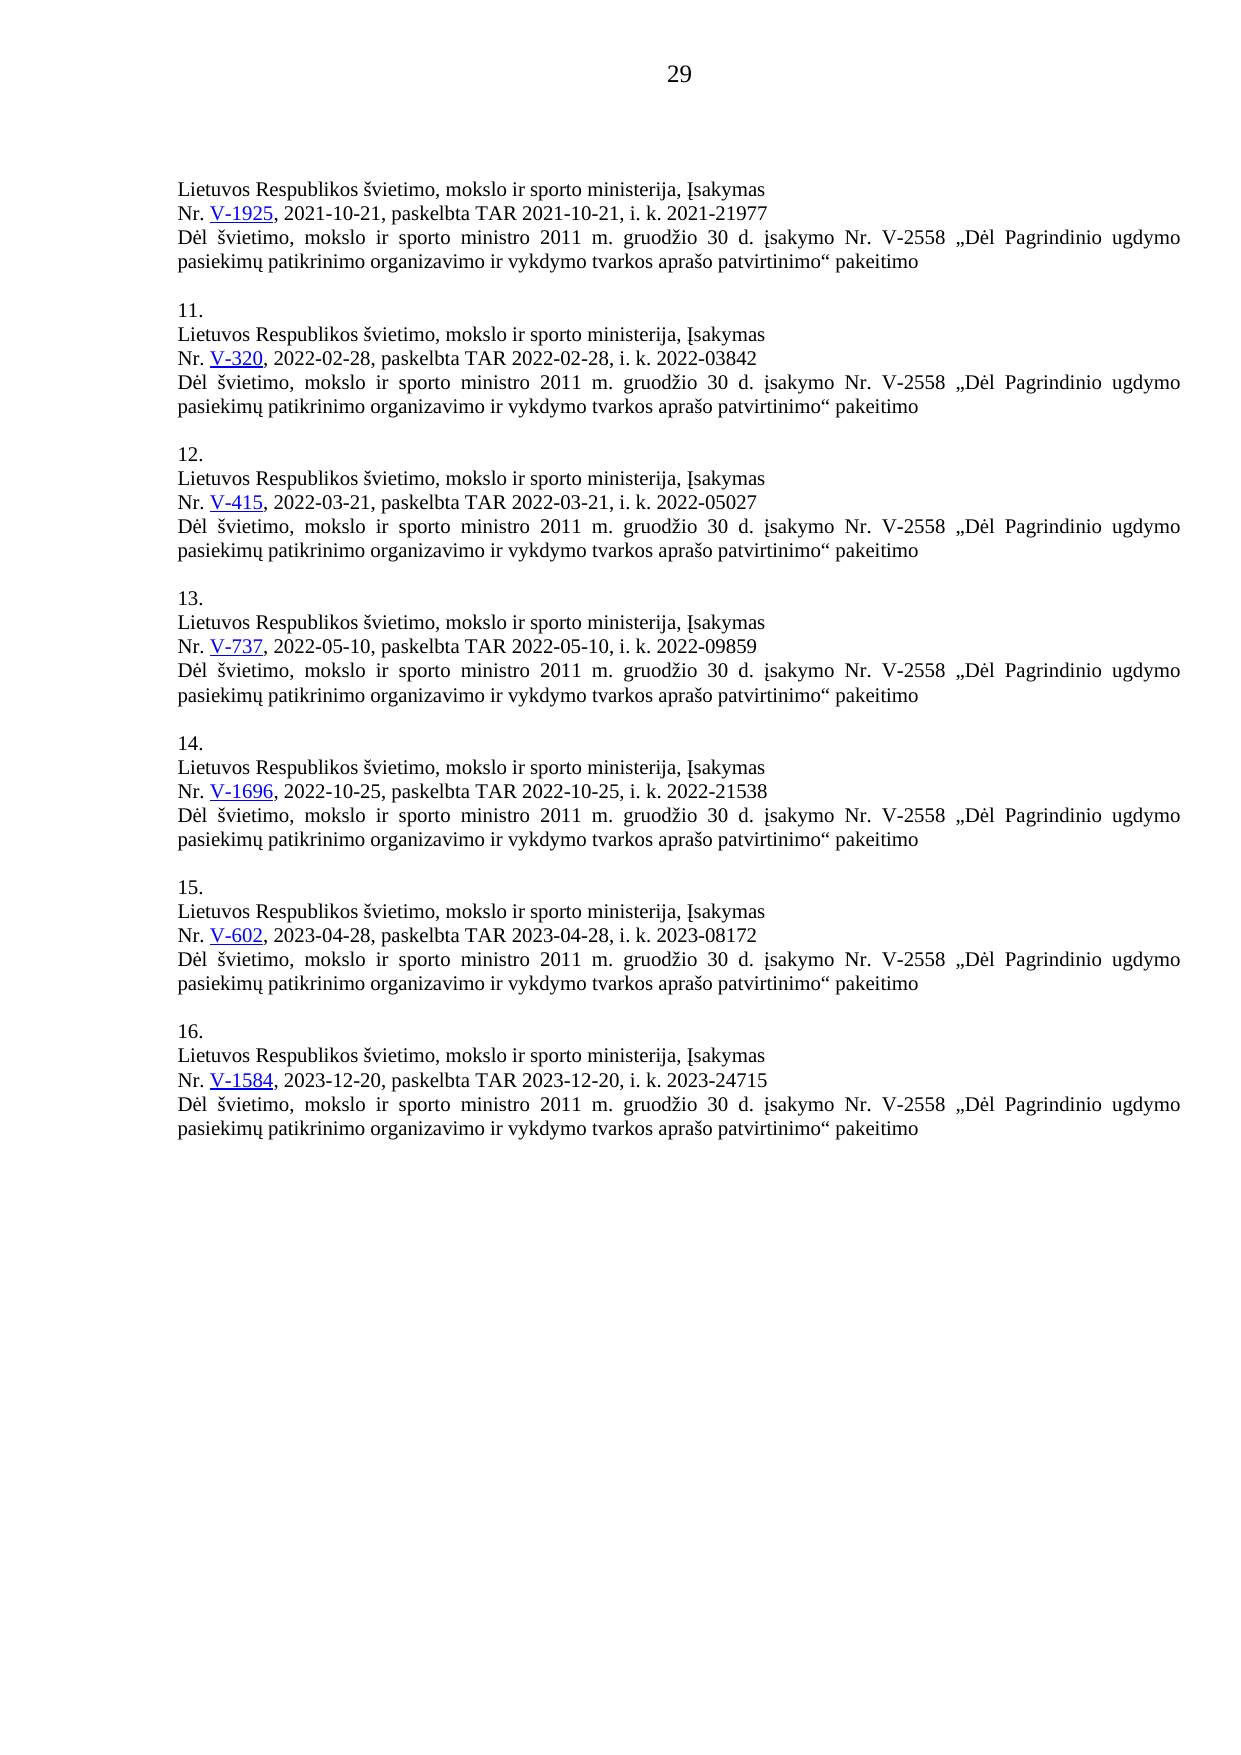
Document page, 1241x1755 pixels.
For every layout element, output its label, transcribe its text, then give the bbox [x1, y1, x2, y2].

text 13. [177, 586, 1181, 610]
text 15. [177, 875, 1181, 899]
text 14. [177, 731, 1181, 755]
text Dėl švietimo, mokslo ir sporto ministro 2011 m. gruodžio 30 d. įsakymo Nr. V-2558 „Dėl Pagrindinio ugdymo pasiekimų patikrinimo organizavimo ir vykdymo tvarkos aprašo patvirtinimo“ pakeitimo [177, 370, 1181, 418]
text Nr. V-737, 2022-05-10, paskelbta TAR 2022-05-10, i. k. 2022-09859 [177, 634, 1181, 658]
text Dėl švietimo, mokslo ir sporto ministro 2011 m. gruodžio 30 d. įsakymo Nr. V-2558 „Dėl Pagrindinio ugdymo pasiekimų patikrinimo organizavimo ir vykdymo tvarkos aprašo patvirtinimo“ pakeitimo [177, 1092, 1181, 1140]
text 12. [177, 442, 1181, 466]
text Dėl švietimo, mokslo ir sporto ministro 2011 m. gruodžio 30 d. įsakymo Nr. V-2558 „Dėl Pagrindinio ugdymo pasiekimų patikrinimo organizavimo ir vykdymo tvarkos aprašo patvirtinimo“ pakeitimo [177, 225, 1181, 273]
text Lietuvos Respublikos švietimo, mokslo ir sporto ministerija, Įsakymas [177, 466, 1181, 490]
text Nr. V-320, 2022-02-28, paskelbta TAR 2022-02-28, i. k. 2022-03842 [177, 346, 1181, 370]
text Lietuvos Respublikos švietimo, mokslo ir sporto ministerija, Įsakymas [177, 322, 1181, 346]
text Nr. V-602, 2023-04-28, paskelbta TAR 2023-04-28, i. k. 2023-08172 [177, 923, 1181, 947]
text Dėl švietimo, mokslo ir sporto ministro 2011 m. gruodžio 30 d. įsakymo Nr. V-2558 „Dėl Pagrindinio ugdymo pasiekimų patikrinimo organizavimo ir vykdymo tvarkos aprašo patvirtinimo“ pakeitimo [177, 514, 1181, 562]
text Lietuvos Respublikos švietimo, mokslo ir sporto ministerija, Įsakymas [177, 610, 1181, 634]
text Nr. V-1584, 2023-12-20, paskelbta TAR 2023-12-20, i. k. 2023-24715 [177, 1067, 1181, 1092]
text Dėl švietimo, mokslo ir sporto ministro 2011 m. gruodžio 30 d. įsakymo Nr. V-2558 „Dėl Pagrindinio ugdymo pasiekimų patikrinimo organizavimo ir vykdymo tvarkos aprašo patvirtinimo“ pakeitimo [177, 947, 1181, 995]
text Lietuvos Respublikos švietimo, mokslo ir sporto ministerija, Įsakymas [177, 177, 1181, 201]
text Nr. V-415, 2022-03-21, paskelbta TAR 2022-03-21, i. k. 2022-05027 [177, 490, 1181, 514]
text Dėl švietimo, mokslo ir sporto ministro 2011 m. gruodžio 30 d. įsakymo Nr. V-2558 „Dėl Pagrindinio ugdymo pasiekimų patikrinimo organizavimo ir vykdymo tvarkos aprašo patvirtinimo“ pakeitimo [177, 658, 1181, 707]
text 11. [177, 297, 1181, 322]
text Dėl švietimo, mokslo ir sporto ministro 2011 m. gruodžio 30 d. įsakymo Nr. V-2558 „Dėl Pagrindinio ugdymo pasiekimų patikrinimo organizavimo ir vykdymo tvarkos aprašo patvirtinimo“ pakeitimo [177, 803, 1181, 851]
text Nr. V-1696, 2022-10-25, paskelbta TAR 2022-10-25, i. k. 2022-21538 [177, 779, 1181, 803]
text 16. [177, 1019, 1181, 1043]
text Lietuvos Respublikos švietimo, mokslo ir sporto ministerija, Įsakymas [177, 1043, 1181, 1067]
text Lietuvos Respublikos švietimo, mokslo ir sporto ministerija, Įsakymas [177, 755, 1181, 779]
text Nr. V-1925, 2021-10-21, paskelbta TAR 2021-10-21, i. k. 2021-21977 [177, 201, 1181, 225]
text Lietuvos Respublikos švietimo, mokslo ir sporto ministerija, Įsakymas [177, 899, 1181, 923]
